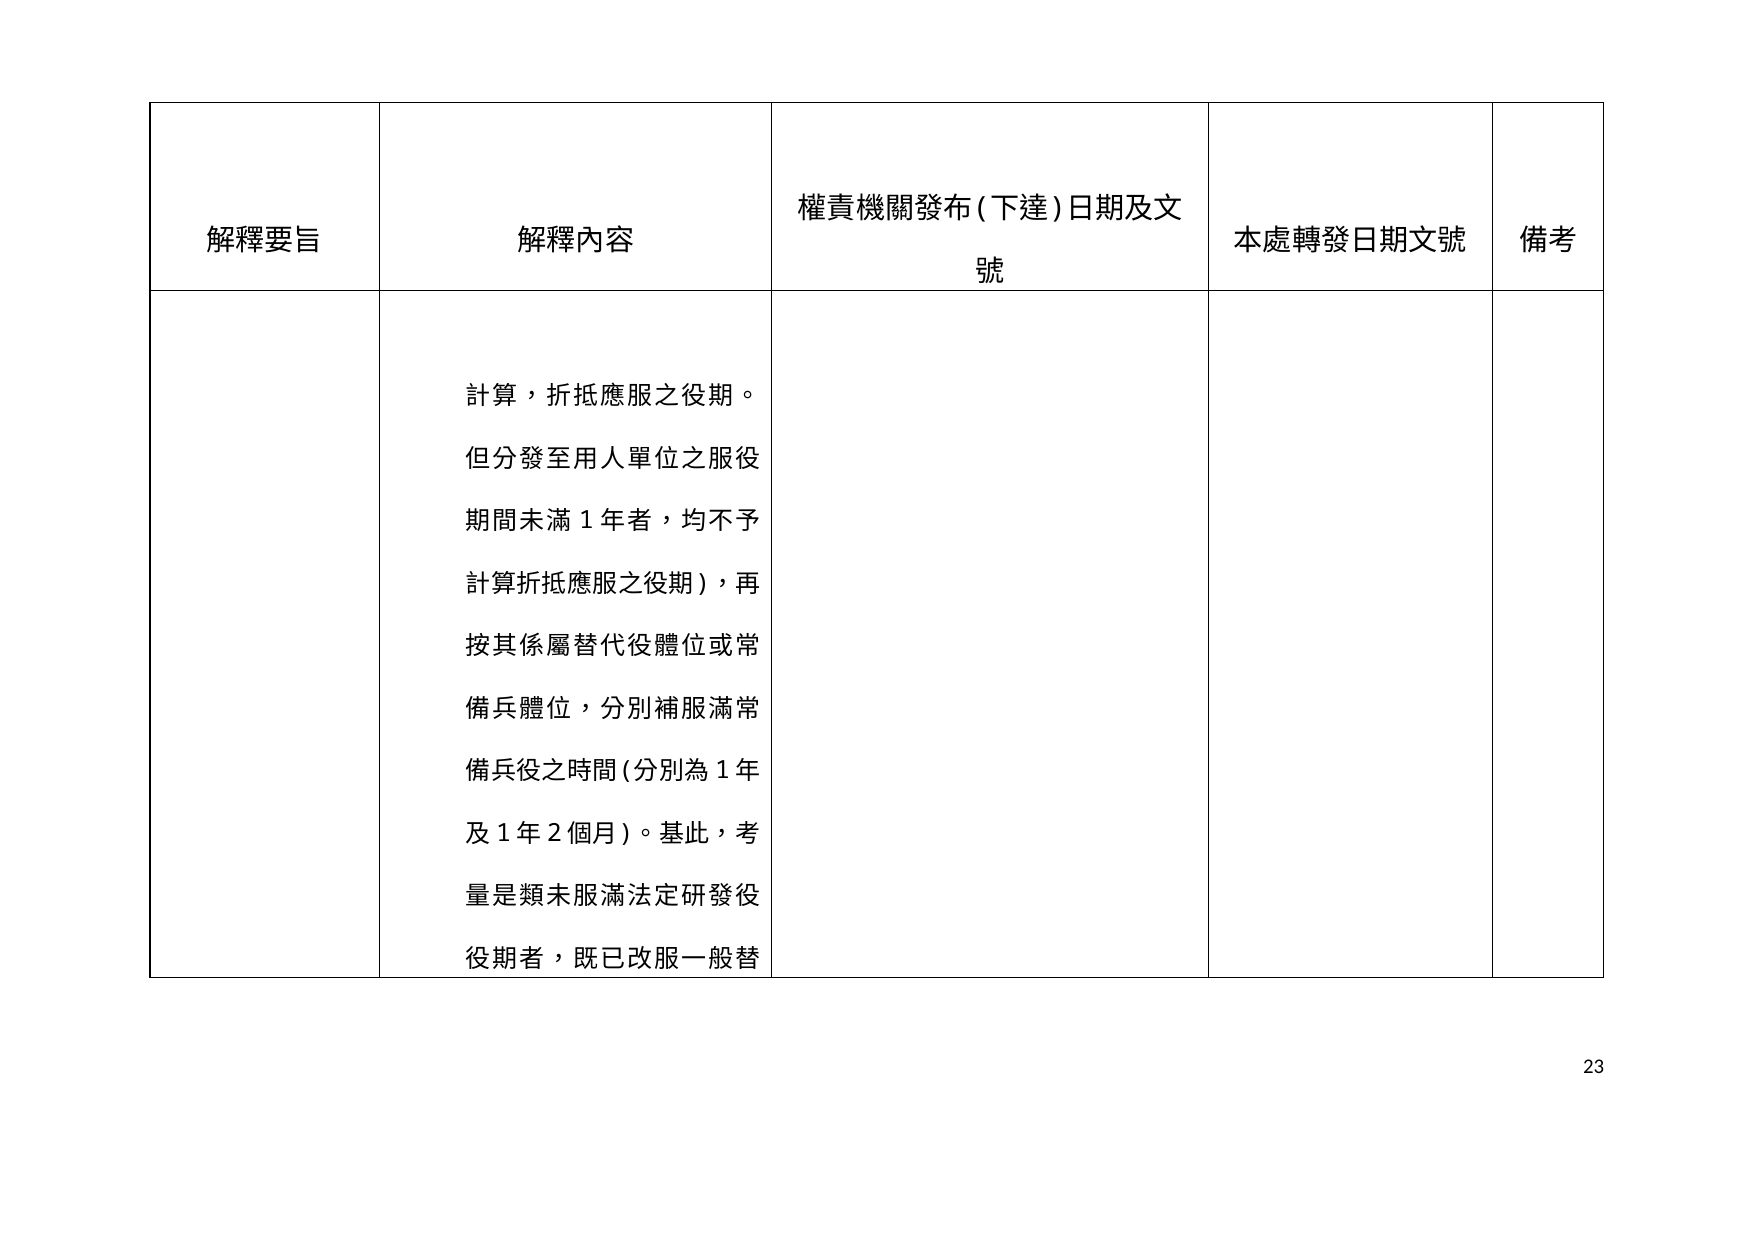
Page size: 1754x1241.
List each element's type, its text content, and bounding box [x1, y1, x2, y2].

table_header 解釋要旨 [151, 103, 379, 289]
table_header 本處轉發日期文號 [1209, 103, 1492, 289]
table_cell [1493, 291, 1603, 977]
table_header 權責機關發布(下達)日期及文號 [772, 103, 1208, 289]
table_cell [151, 291, 379, 977]
table_cell [1209, 291, 1492, 977]
table_cell [772, 291, 1208, 977]
table_cell 計算，折抵應服之役期。但分發至用人單位之服役期間未滿1年者，均不予計算折抵應服之役期)，再按其係屬替代役體位或常備兵體位，分別補服滿常備兵役之時間(分別為1年及1年2個月)。基此，考量是類未服滿法定研發役役期者，既已改服一般替 [380, 291, 771, 977]
table_header 備考 [1493, 103, 1603, 289]
table_header 解釋內容 [380, 103, 771, 289]
